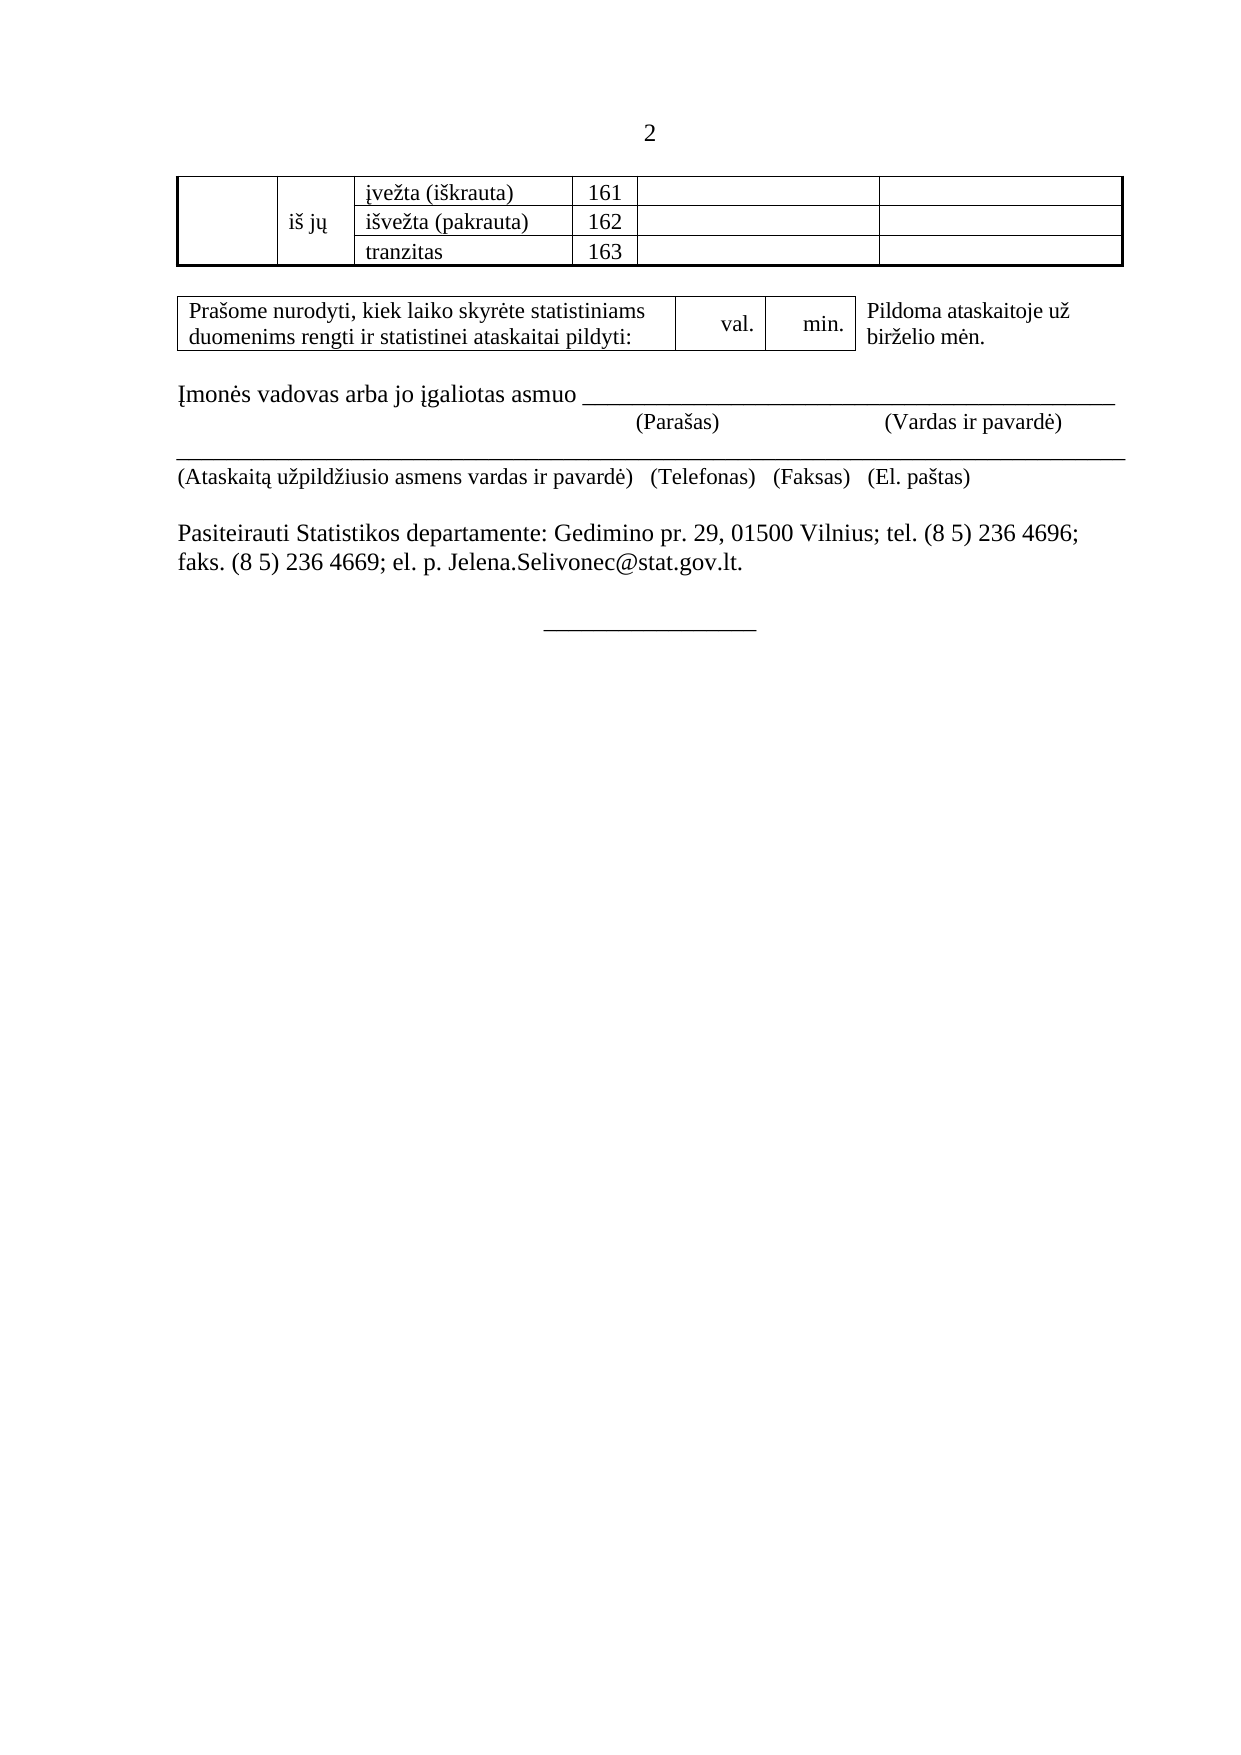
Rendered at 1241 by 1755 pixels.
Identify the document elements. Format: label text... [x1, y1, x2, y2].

table_cell įvežta (iškrauta) [355, 177, 572, 205]
table_cell 161 [573, 177, 637, 205]
table_cell [880, 206, 1121, 234]
text Įmonės vadovas arba jo įgaliotas asmuo [177, 379, 1122, 408]
text Pasiteirauti Statistikos departamente: Gedimino pr. 29, 01500 Vilnius; tel. (8 5) 236 4696; faks. (8 5) 236 4669; el. p. Jelena.Selivonec@stat.gov.lt. [177, 518, 1122, 576]
table_header val. [676, 297, 765, 350]
table_cell 163 [573, 236, 637, 264]
text (Ataskaitą užpildžiusio asmens vardas ir pavardė) (Telefonas) (Faksas) (El. paštas) [177, 463, 1122, 490]
table_cell [179, 177, 277, 264]
text (Parašas) (Vardas ir pavardė) [636, 408, 1122, 434]
table_header Prašome nurodyti, kiek laiko skyrėte statistiniams duomenims rengti ir statistinei ataskaitai pildyti: [178, 297, 675, 350]
table_cell iš jų [278, 177, 354, 264]
table_cell [880, 236, 1121, 264]
table_cell 162 [573, 206, 637, 234]
table_cell [880, 177, 1121, 205]
table_cell [638, 177, 879, 205]
table_cell tranzitas [355, 236, 572, 264]
table_cell [638, 236, 879, 264]
text _________________ [177, 605, 1122, 633]
table_header Pildoma ataskaitoje už birželio mėn. [856, 296, 1122, 350]
table_header min. [766, 297, 855, 350]
table_cell išvežta (pakrauta) [355, 206, 572, 234]
table_cell [638, 206, 879, 234]
